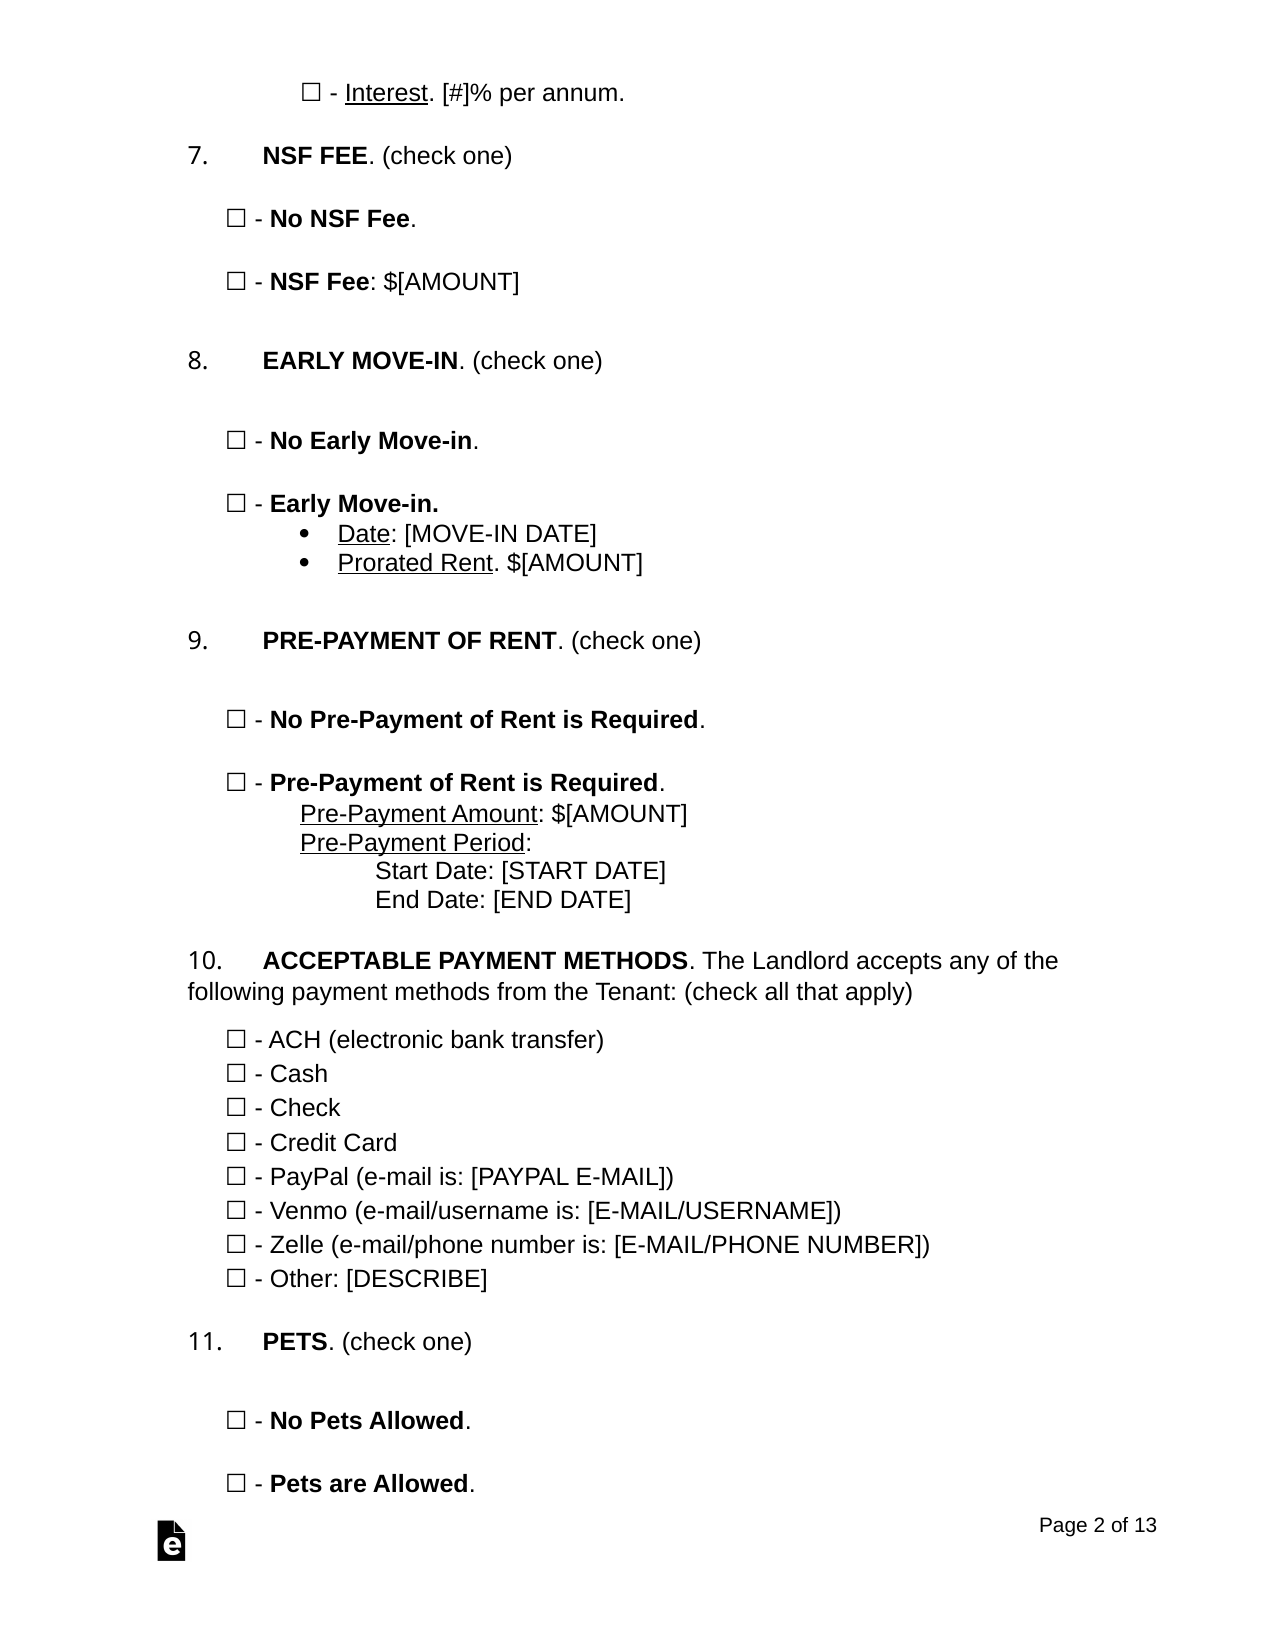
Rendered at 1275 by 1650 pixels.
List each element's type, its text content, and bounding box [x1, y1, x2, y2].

text ☐ - No Early Move-in. [225, 422, 1125, 456]
text End Date: [END DATE] [375, 885, 1125, 914]
text ☐ - No Pets Allowed. [225, 1403, 1125, 1437]
text ☐ - Other: [DESCRIBE] [225, 1260, 1125, 1294]
text Start Date: [START DATE] [375, 856, 1125, 885]
text ☐ - Zelle (e-mail/phone number is: [E-MAIL/PHONE NUMBER]) [225, 1226, 1125, 1260]
list PRE-PAYMENT OF RENT. (check one) [187, 622, 1125, 656]
text ☐ - Pets are Allowed. [225, 1466, 1125, 1499]
text ☐ - Check [225, 1090, 1125, 1124]
text ☐ - PayPal (e-mail is: [PAYPAL E-MAIL]) [225, 1158, 1125, 1192]
text ☐ - Venmo (e-mail/username is: [E-MAIL/USERNAME]) [225, 1192, 1125, 1226]
list Date: [MOVE-IN DATE] [300, 519, 1125, 548]
list ACCEPTABLE PAYMENT METHODS. The Landlord accepts any of the following payment methods from the Tenant: (check all that apply) [187, 942, 1125, 1005]
list ☐ - No NSF Fee. [225, 201, 1125, 235]
list ☐ - NSF Fee: $[AMOUNT] [225, 263, 1125, 297]
text ☐ - Interest. [#]% per annum. [300, 75, 1125, 109]
list NSF FEE. (check one) [187, 138, 1125, 172]
text ☐ - Credit Card [225, 1124, 1125, 1158]
text Pre-Payment Amount: $[AMOUNT] [300, 799, 1125, 827]
text ☐ - Pre-Payment of Rent is Required. [225, 765, 1125, 799]
text ☐ - Early Move-in. [225, 485, 1125, 519]
text Pre-Payment Period: [300, 827, 1125, 856]
text ☐ - No Pre-Payment of Rent is Required. [225, 702, 1125, 736]
text ☐ - Cash [225, 1056, 1125, 1090]
list Prorated Rent. $[AMOUNT] [300, 548, 1125, 577]
text ☐ - ACH (electronic bank transfer) [225, 1022, 1125, 1056]
list EARLY MOVE-IN. (check one) [187, 343, 1125, 377]
list PETS. (check one) [187, 1323, 1125, 1357]
